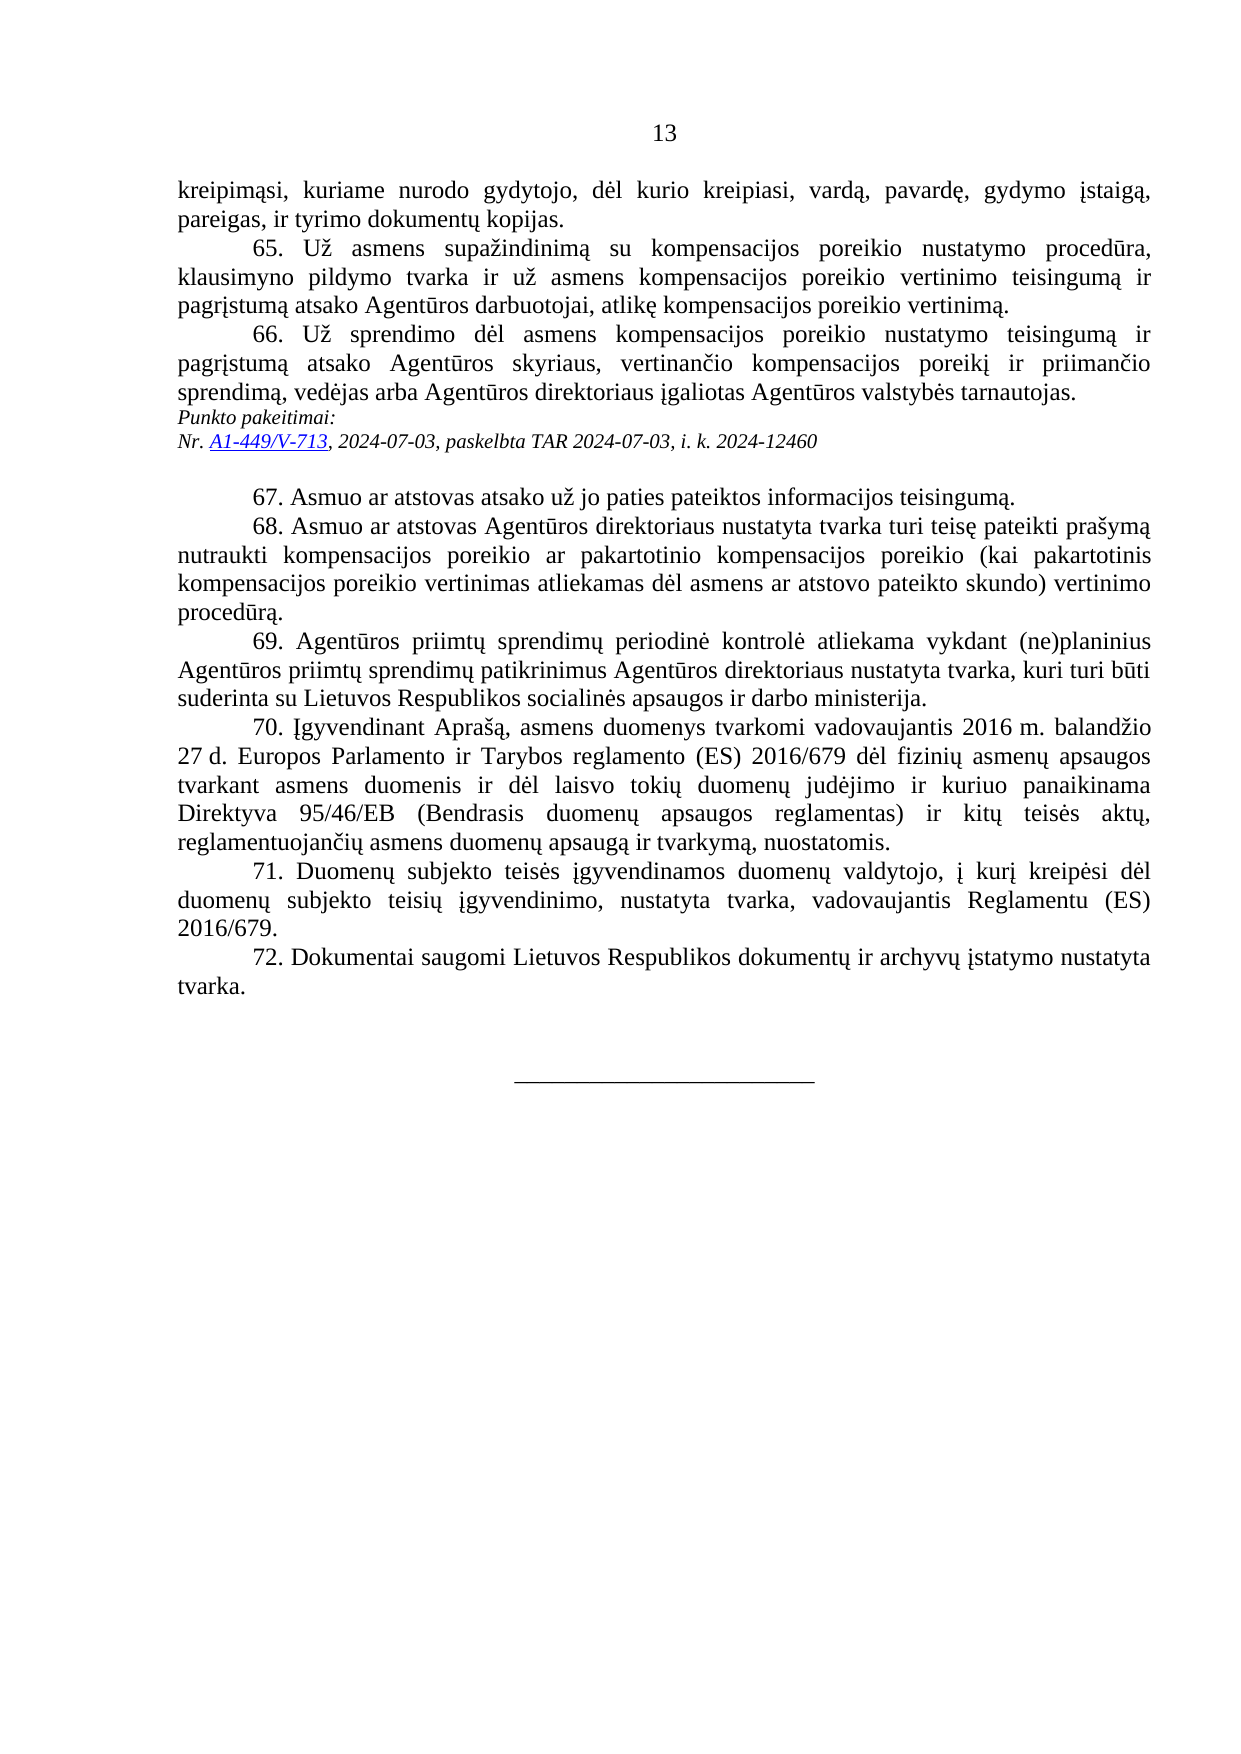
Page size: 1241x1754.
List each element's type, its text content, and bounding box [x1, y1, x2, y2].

text 68. Asmuo ar atstovas Agentūros direktoriaus nustatyta tvarka turi teisę pateikti prašymą nutraukti kompensacijos poreikio ar pakartotinio kompensacijos poreikio (kai pakartotinis kompensacijos poreikio vertinimas atliekamas dėl asmens ar atstovo pateikto skundo) vertinimo procedūrą. [177, 511, 1152, 626]
text Punkto pakeitimai: [177, 405, 1152, 429]
text 65. Už asmens supažindinimą su kompensacijos poreikio nustatymo procedūra, klausimyno pildymo tvarka ir už asmens kompensacijos poreikio vertinimo teisingumą ir pagrįstumą atsako Agentūros darbuotojai, atlikę kompensacijos poreikio vertinimą. [177, 233, 1152, 319]
text 71. Duomenų subjekto teisės įgyvendinamos duomenų valdytojo, į kurį kreipėsi dėl duomenų subjekto teisių įgyvendinimo, nustatyta tvarka, vadovaujantis Reglamentu (ES) 2016/679. [177, 856, 1152, 942]
text kreipimąsi, kuriame nurodo gydytojo, dėl kurio kreipiasi, vardą, pavardę, gydymo įstaigą, pareigas, ir tyrimo dokumentų kopijas. [177, 175, 1152, 233]
text Nr. A1-449/V-713, 2024-07-03, paskelbta TAR 2024-07-03, i. k. 2024-12460 [177, 429, 1152, 453]
text ________________________ [177, 1057, 1152, 1086]
text 66. Už sprendimo dėl asmens kompensacijos poreikio nustatymo teisingumą ir pagrįstumą atsako Agentūros skyriaus, vertinančio kompensacijos poreikį ir priimančio sprendimą, vedėjas arba Agentūros direktoriaus įgaliotas Agentūros valstybės tarnautojas. [177, 319, 1152, 405]
text 72. Dokumentai saugomi Lietuvos Respublikos dokumentų ir archyvų įstatymo nustatyta tvarka. [177, 942, 1152, 1000]
text 67. Asmuo ar atstovas atsako už jo paties pateiktos informacijos teisingumą. [177, 482, 1152, 511]
text 69. Agentūros priimtų sprendimų periodinė kontrolė atliekama vykdant (ne)planinius Agentūros priimtų sprendimų patikrinimus Agentūros direktoriaus nustatyta tvarka, kuri turi būti suderinta su Lietuvos Respublikos socialinės apsaugos ir darbo ministerija. [177, 626, 1152, 712]
text 70. Įgyvendinant Aprašą, asmens duomenys tvarkomi vadovaujantis 2016 m. balandžio 27 d. Europos Parlamento ir Tarybos reglamento (ES) 2016/679 dėl fizinių asmenų apsaugos tvarkant asmens duomenis ir dėl laisvo tokių duomenų judėjimo ir kuriuo panaikinama Direktyva 95/46/EB (Bendrasis duomenų apsaugos reglamentas) ir kitų teisės aktų, reglamentuojančių asmens duomenų apsaugą ir tvarkymą, nuostatomis. [177, 712, 1152, 856]
